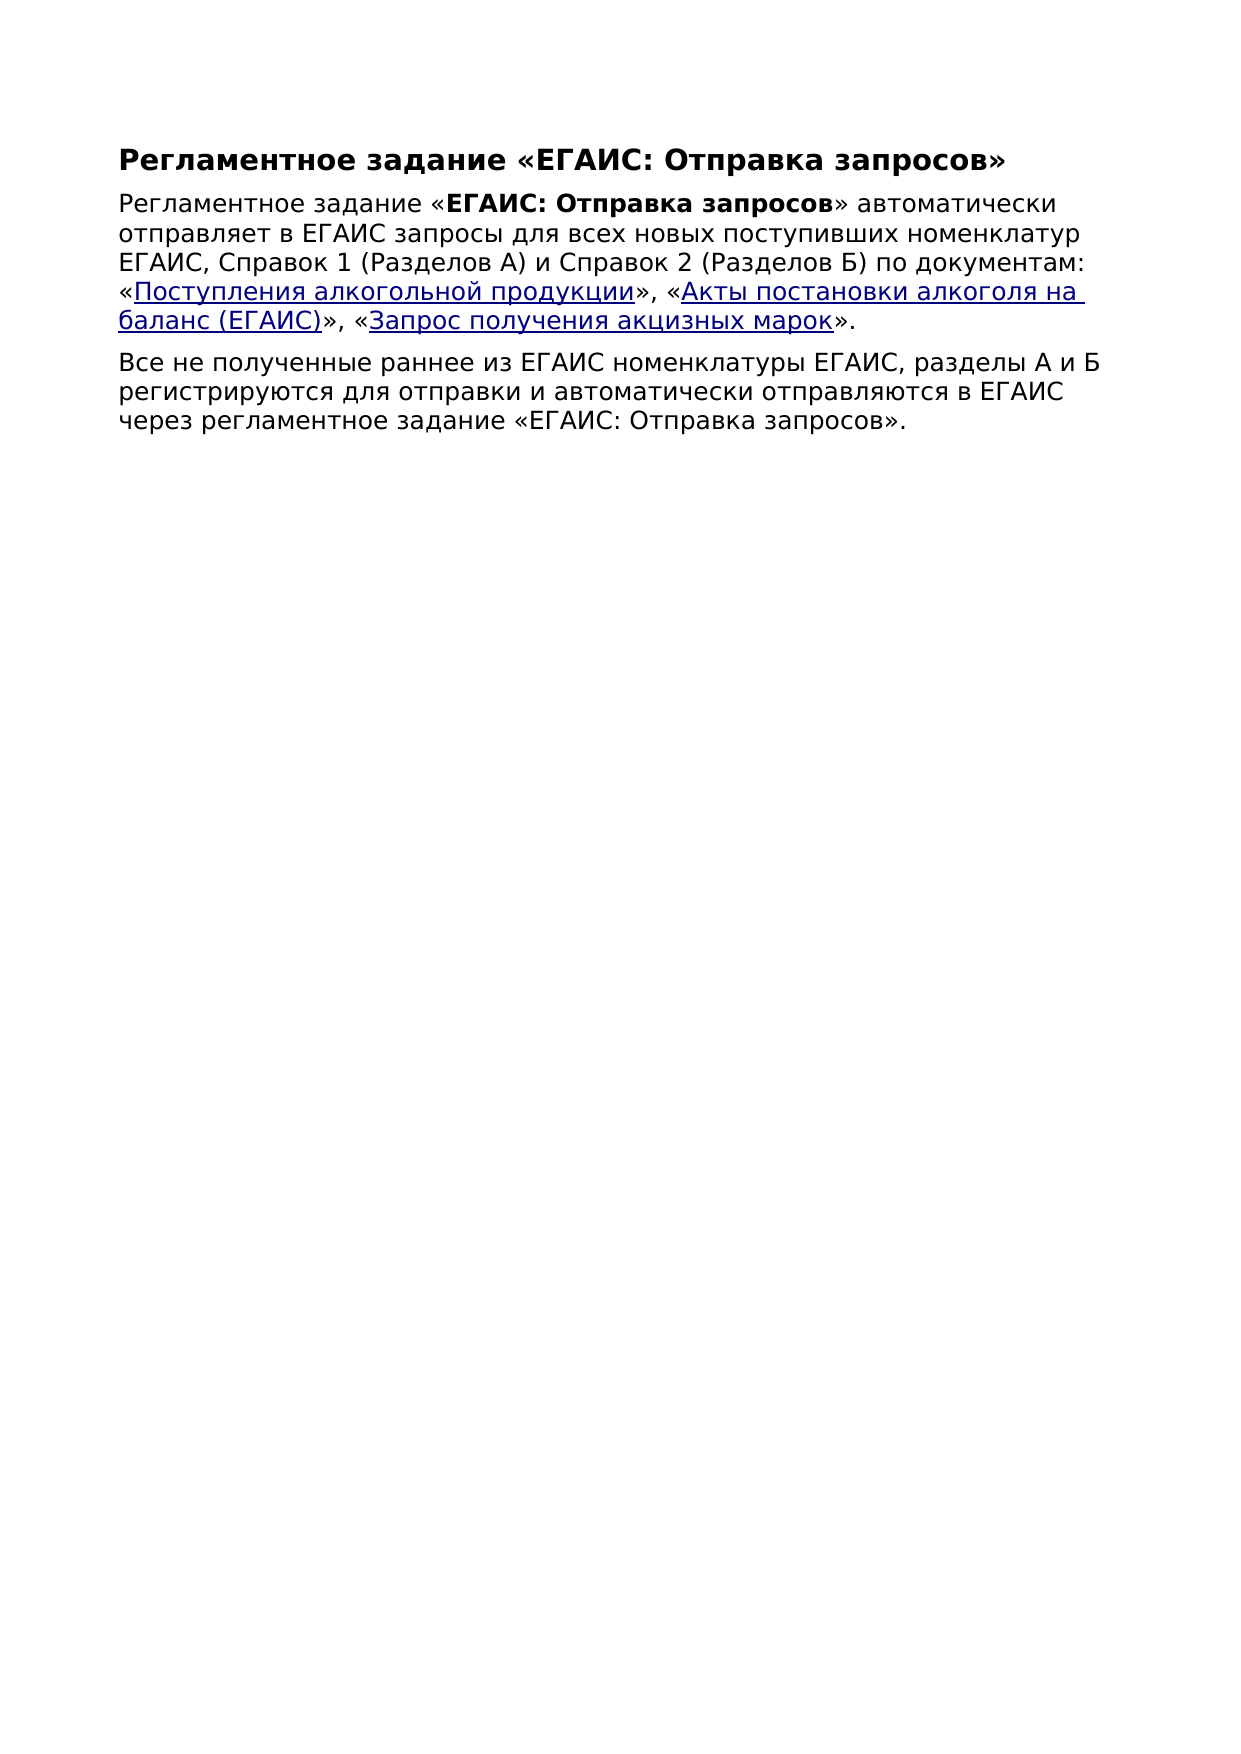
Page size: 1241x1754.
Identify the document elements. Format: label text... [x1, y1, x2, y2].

text Регламентное задание «ЕГАИС: Отправка запросов» автоматически отправляет в ЕГАИС запросы для всех новых поступивших номенклатур ЕГАИС, Справок 1 (Разделов А) и Справок 2 (Разделов Б) по документам: «Поступления алкогольной продукции», «Акты постановки алкоголя на баланс (ЕГАИС)», «Запрос получения акцизных марок». [118, 189, 1122, 335]
subtitle Регламентное задание «ЕГАИС: Отправка запросов» [118, 143, 1122, 177]
text Все не полученные раннее из ЕГАИС номенклатуры ЕГАИС, разделы А и Б регистрируются для отправки и автоматически отправляются в ЕГАИС через регламентное задание «ЕГАИС: Отправка запросов». [118, 348, 1122, 435]
